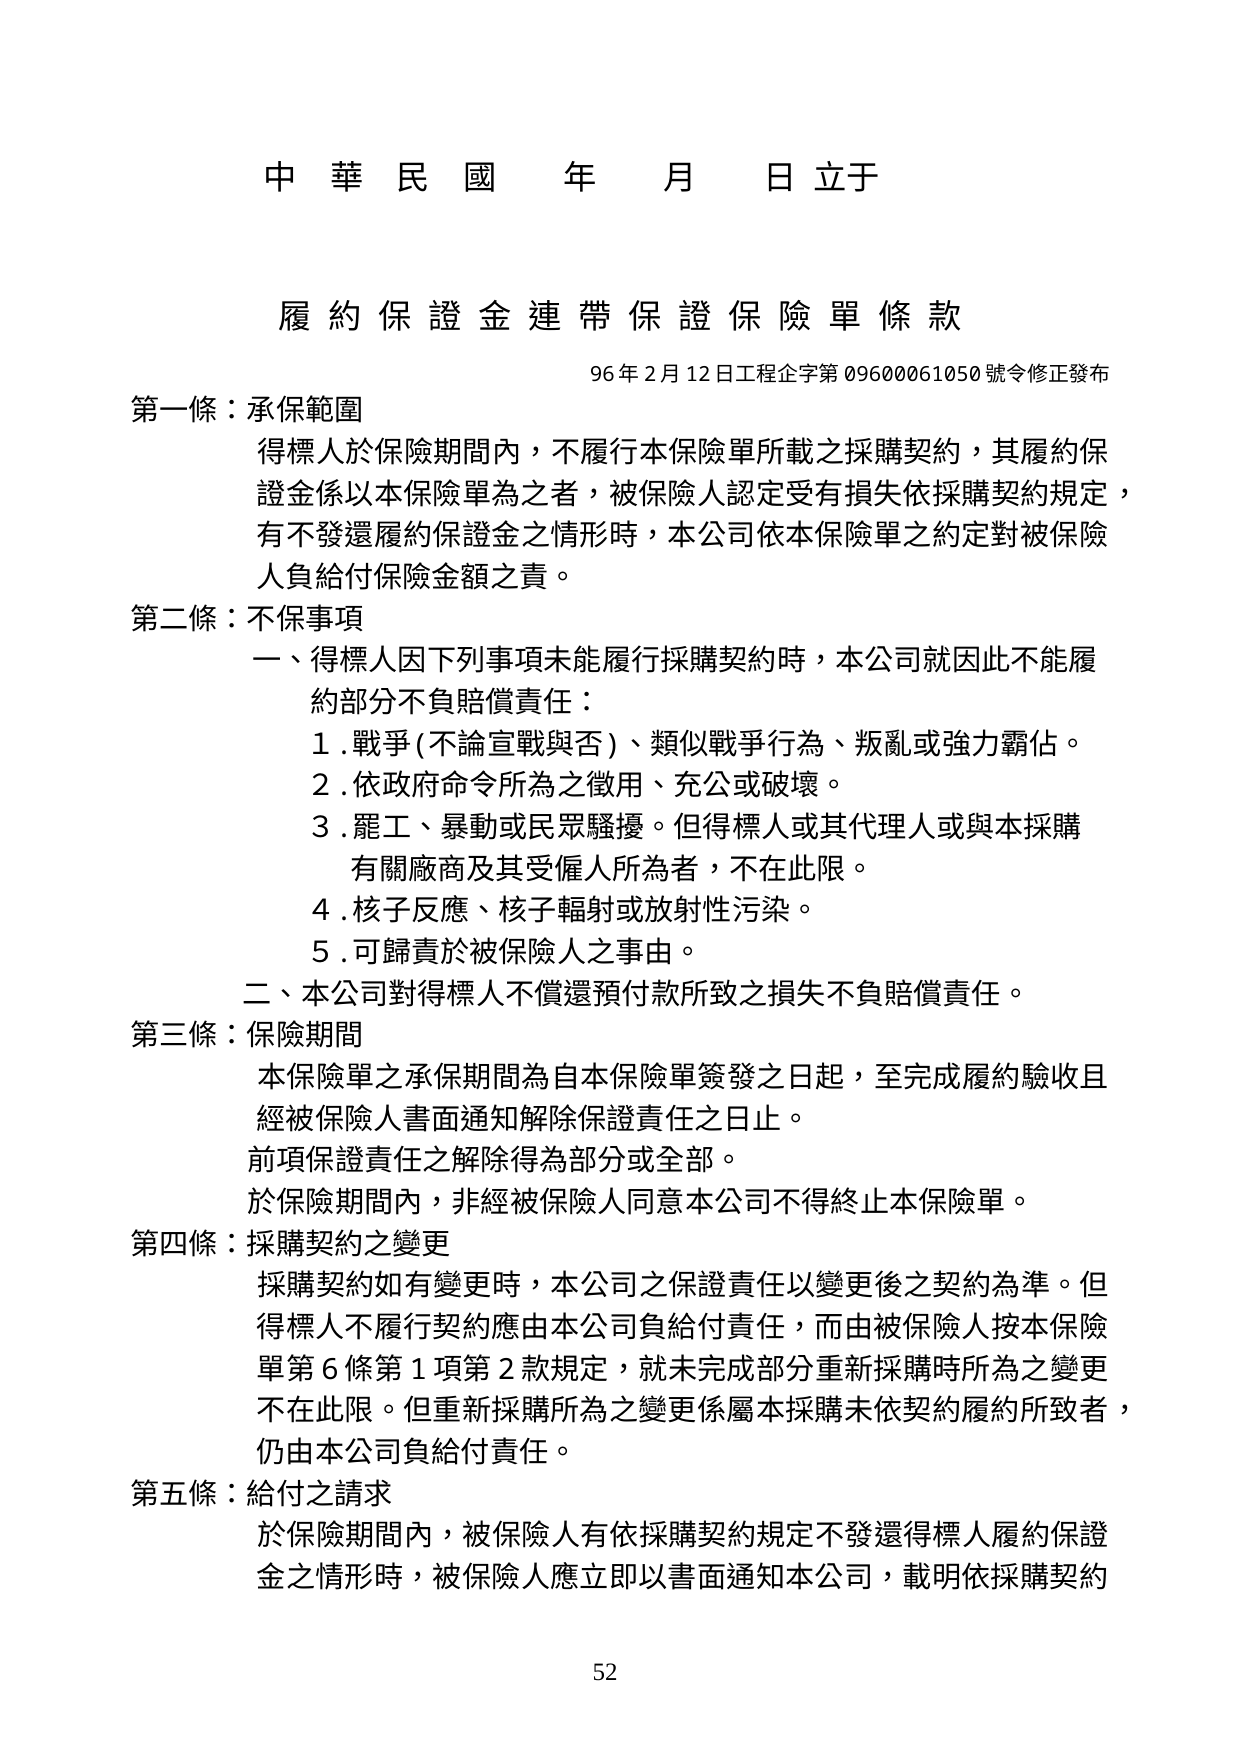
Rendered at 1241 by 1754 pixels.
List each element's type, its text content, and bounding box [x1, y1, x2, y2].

text ５.可歸責於被保險人之事由。 [306, 929, 1110, 971]
text 一、得標人因下列事項未能履行採購契約時，本公司就因此不能履約部分不負賠償責任： [252, 637, 1110, 721]
text 96年2月12日工程企字第09600061050號令修正發布 [130, 357, 1110, 387]
text ３.罷工、暴動或民眾騷擾。但得標人或其代理人或與本採購有關廠商及其受僱人所為者，不在此限。 [306, 804, 1110, 887]
text 二、本公司對得標人不償還預付款所致之損失不負賠償責任。 [184, 971, 1110, 1012]
text 第一條：承保範圍 [130, 387, 1110, 429]
text 中 華 民 國 年 月 日 立于 [130, 151, 1110, 199]
text 於保險期間內，被保險人有依採購契約規定不發還得標人履約保證金之情形時，被保險人應立即以書面通知本公司，載明依採購契約 [256, 1512, 1110, 1596]
text 本保險單之承保期間為自本保險單簽發之日起，至完成履約驗收且經被保險人書面通知解除保證責任之日止。 [256, 1054, 1110, 1137]
text ４.核子反應、核子輻射或放射性污染。 [306, 887, 1110, 929]
text 採購契約如有變更時，本公司之保證責任以變更後之契約為準。但得標人不履行契約應由本公司負給付責任，而由被保險人按本保險單第6條第1項第2款規定，就未完成部分重新採購時所為之變更不在此限。但重新採購所為之變更係屬本採購未依契約履約所致者，仍由本公司負給付責任。 [256, 1262, 1110, 1471]
text １.戰爭(不論宣戰與否)、類似戰爭行為、叛亂或強力霸佔。 [306, 721, 1110, 762]
text 第二條：不保事項 [130, 596, 1110, 637]
text 得標人於保險期間內，不履行本保險單所載之採購契約，其履約保證金係以本保險單為之者，被保險人認定受有損失依採購契約規定，有不發還履約保證金之情形時，本公司依本保險單之約定對被保險人負給付保險金額之責。 [256, 429, 1110, 596]
text 第四條：採購契約之變更 [130, 1221, 1110, 1262]
text 第三條：保險期間 [130, 1012, 1110, 1054]
text ２.依政府命令所為之徵用、充公或破壞。 [306, 762, 1110, 804]
text 於保險期間內，非經被保險人同意本公司不得終止本保險單。 [130, 1179, 1110, 1221]
text 履 約 保 證 金 連 帶 保 證 保 險 單 條 款 [130, 290, 1110, 338]
text 前項保證責任之解除得為部分或全部。 [130, 1137, 1110, 1179]
text 第五條：給付之請求 [130, 1471, 1110, 1512]
